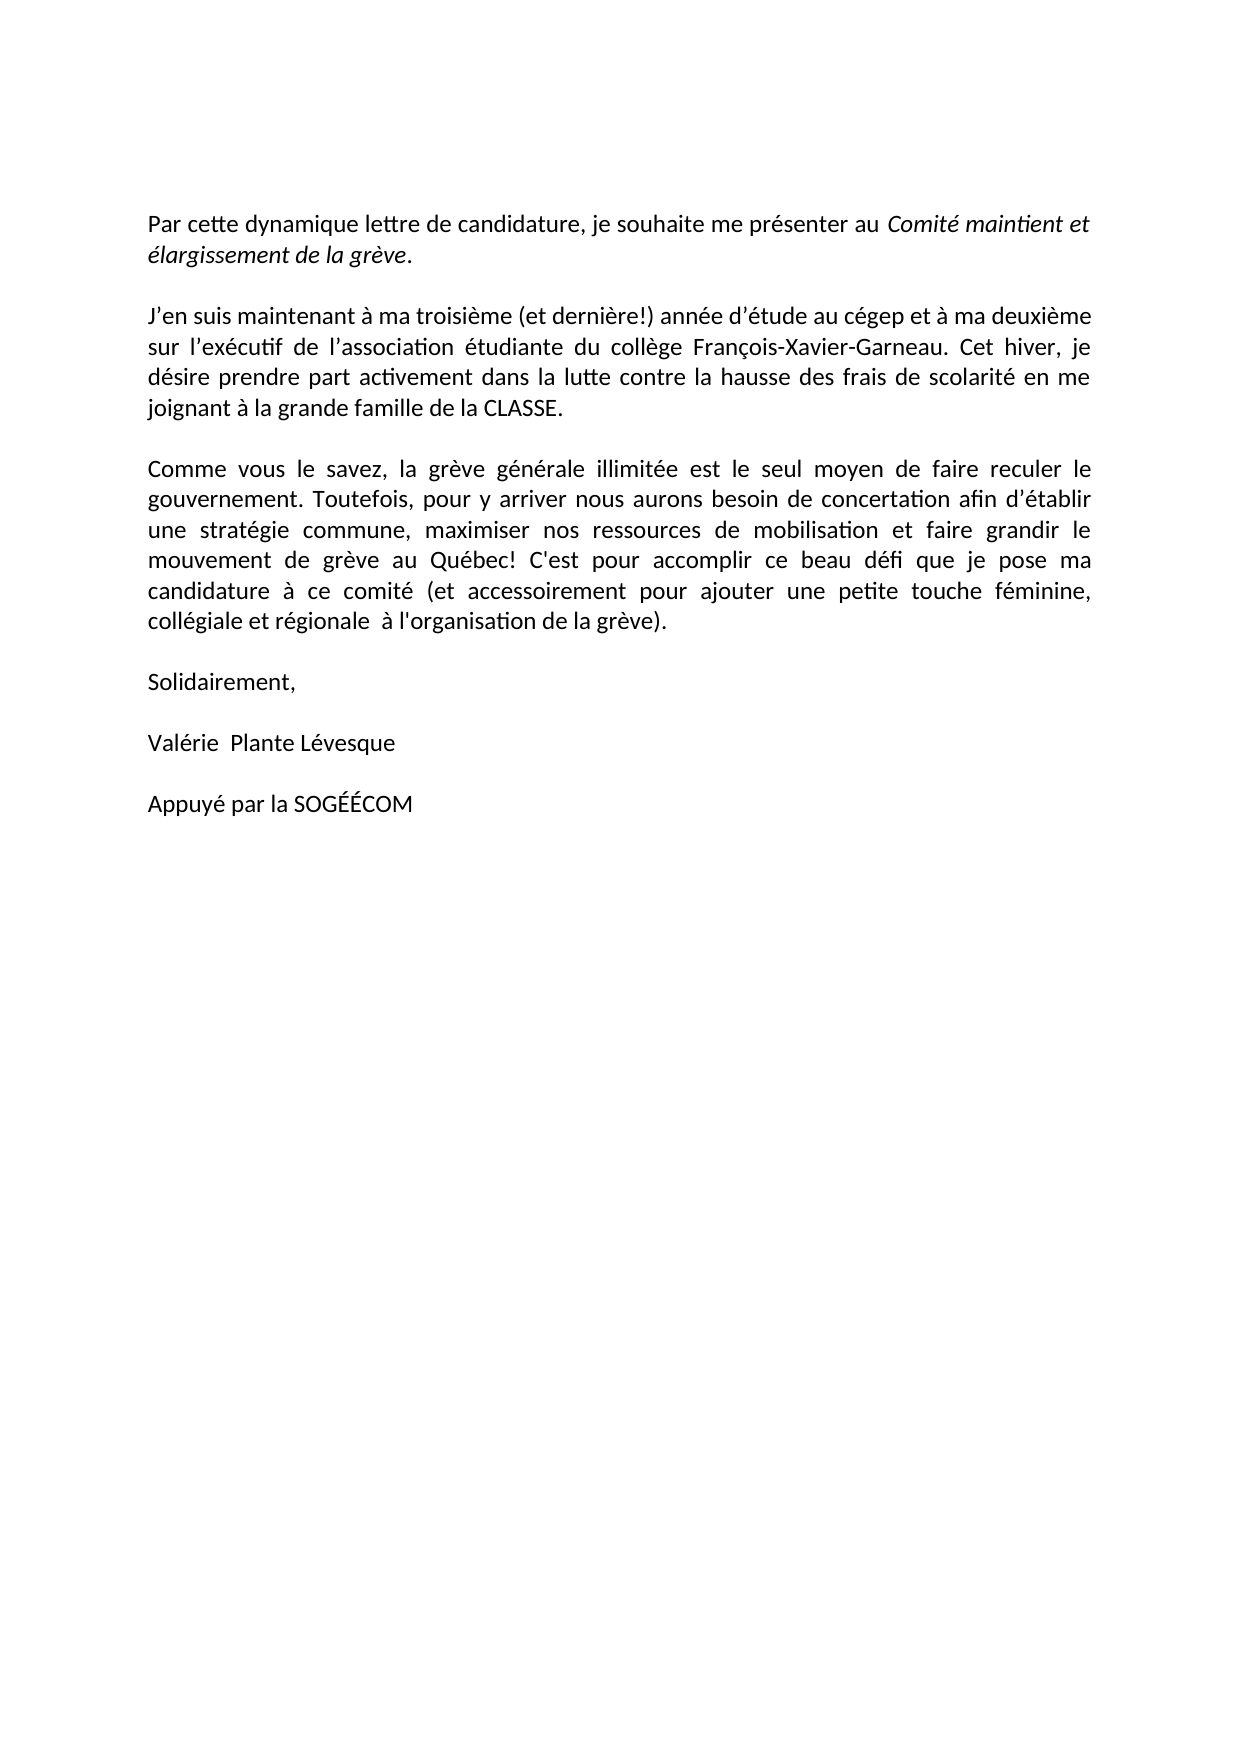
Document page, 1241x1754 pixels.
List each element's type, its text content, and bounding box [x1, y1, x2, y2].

text Appuyé par la SOGÉÉCOM [148, 788, 1093, 819]
text Comme vous le savez, la grève générale illimitée est le seul moyen de faire reculer le gouvernement. Toutefois, pour y arriver nous aurons besoin de concertation afin d’établir une stratégie commune, maximiser nos ressources de mobilisation et faire grandir le mouvement de grève au Québec! C'est pour accomplir ce beau défi que je pose ma candidature à ce comité (et accessoirement pour ajouter une petite touche féminine, collégiale et régionale à l'organisation de la grève). [148, 453, 1093, 636]
text Valérie Plante Lévesque [148, 727, 1093, 758]
text Par cette dynamique lettre de candidature, je souhaite me présenter au Comité maintient et élargissement de la grève. [148, 209, 1093, 270]
text J’en suis maintenant à ma troisième (et dernière!) année d’étude au cégep et à ma deuxième sur l’exécutif de l’association étudiante du collège François-Xavier-Garneau. Cet hiver, je désire prendre part activement dans la lutte contre la hausse des frais de scolarité en me joignant à la grande famille de la CLASSE. [148, 300, 1093, 422]
text Solidairement, [148, 666, 1093, 697]
